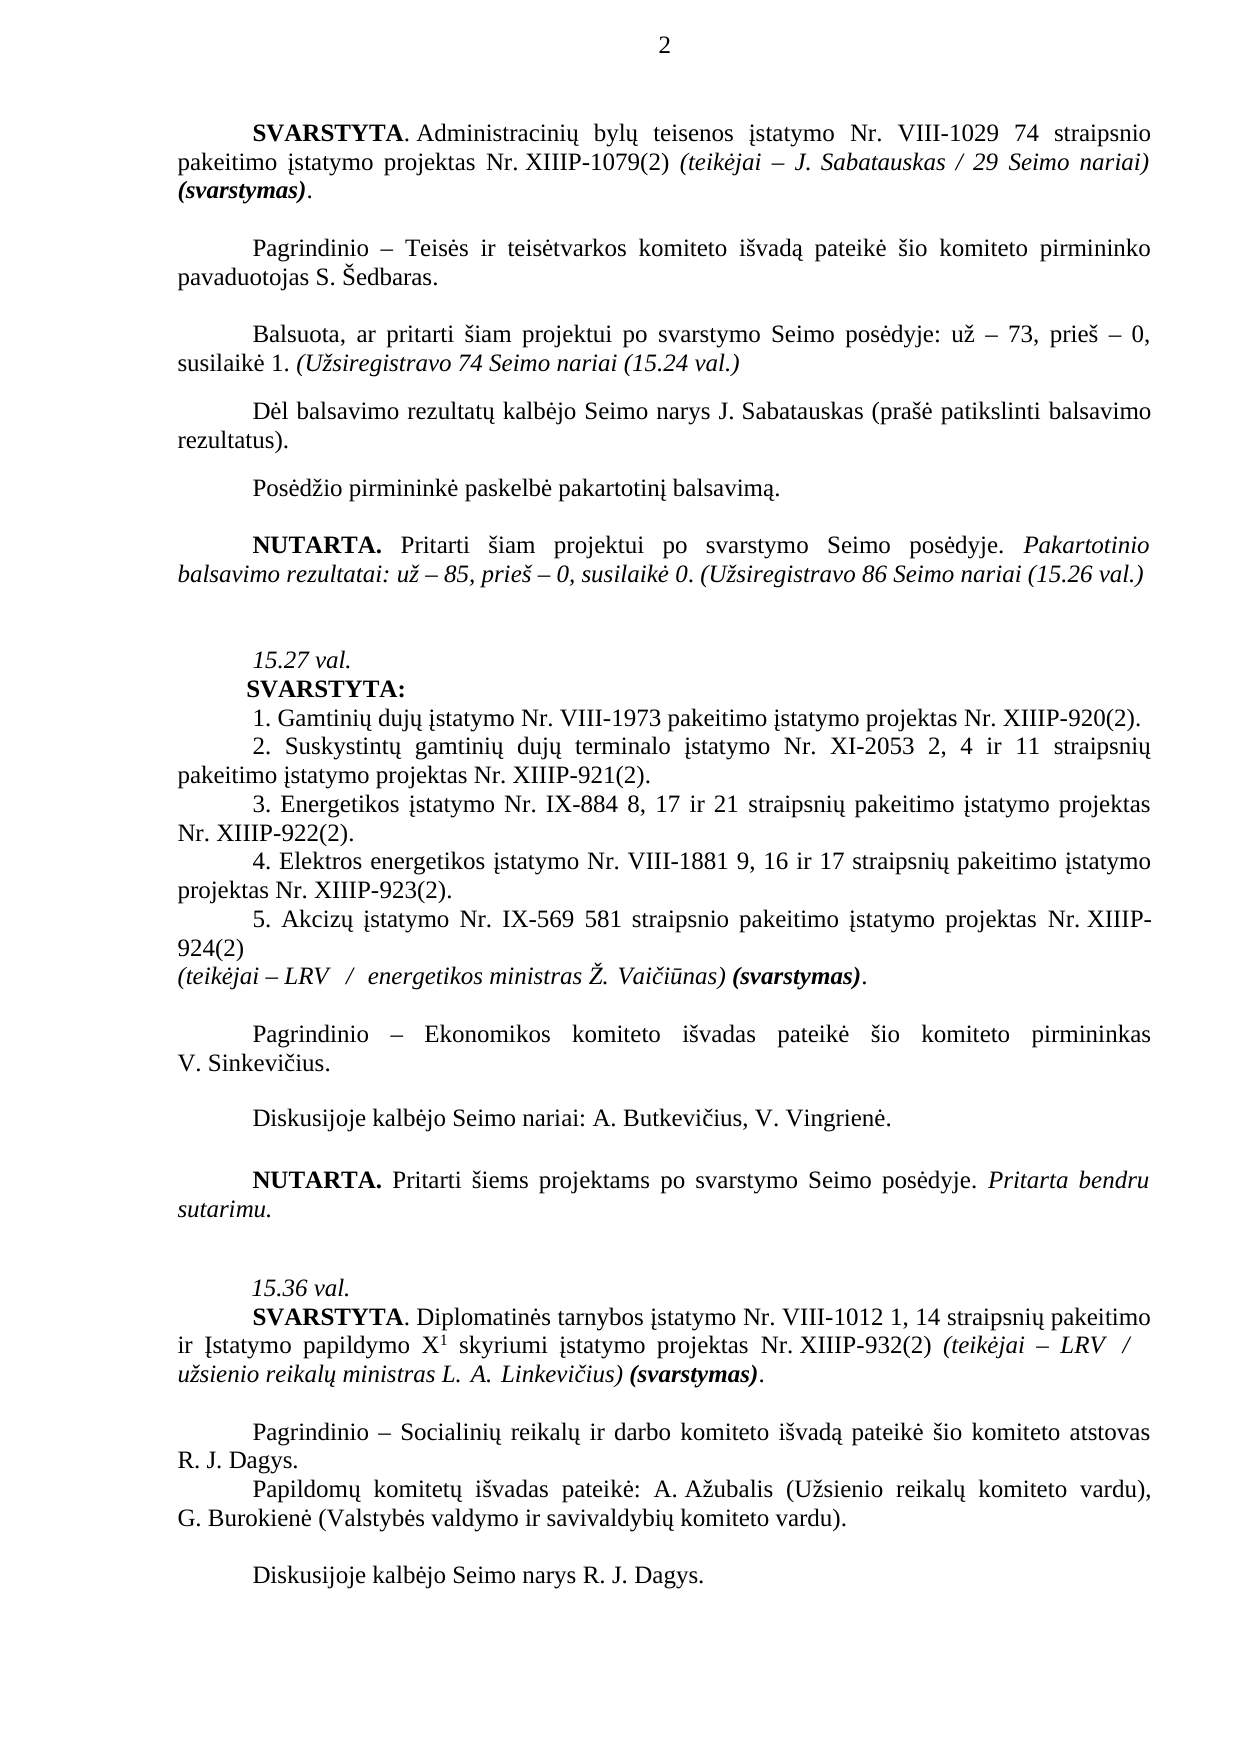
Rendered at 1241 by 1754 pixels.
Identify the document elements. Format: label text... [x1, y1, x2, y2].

text Diskusijoje kalbėjo Seimo nariai: A. Butkevičius, V. Vingrienė. [177, 1103, 1152, 1132]
text 5. Akcizų įstatymo Nr. IX-569 581 straipsnio pakeitimo įstatymo projektas Nr. XIIIP-924(2) [177, 904, 1152, 961]
text NUTARTA. Pritarti šiam projektui po svarstymo Seimo posėdyje. Pakartotinio balsavimo rezultatai: už – 85, prieš – 0, susilaikė 0. (Užsiregistravo 86 Seimo nariai (15.26 val.) [177, 530, 1152, 588]
text Diskusijoje kalbėjo Seimo narys R. J. Dagys. [177, 1560, 1152, 1589]
text Dėl balsavimo rezultatų kalbėjo Seimo narys J. Sabatauskas (prašė patikslinti balsavimo rezultatus). [177, 396, 1152, 453]
text SVARSTYTA. Diplomatinės tarnybos įstatymo Nr. VIII-1012 1, 14 straipsnių pakeitimo ir Įstatymo papildymo X1 skyriumi įstatymo projektas Nr. XIIIP-932(2) (teikėjai – LRV / užsienio reikalų ministras L. A. Linkevičius) (svarstymas). [177, 1302, 1152, 1388]
text Papildomų komitetų išvadas pateikė: A. Ažubalis (Užsienio reikalų komiteto vardu), G. Burokienė (Valstybės valdymo ir savivaldybių komiteto vardu). [177, 1474, 1152, 1532]
text SVARSTYTA: [177, 674, 1152, 703]
text Pagrindinio – Ekonomikos komiteto išvadas pateikė šio komiteto pirmininkas V. Sinkevičius. [177, 1019, 1152, 1076]
text Posėdžio pirmininkė paskelbė pakartotinį balsavimą. [177, 473, 1152, 501]
text 1. Gamtinių dujų įstatymo Nr. VIII-1973 pakeitimo įstatymo projektas Nr. XIIIP-920(2). [177, 703, 1152, 731]
text (teikėjai – LRV / energetikos ministras Ž. Vaičiūnas) (svarstymas). [177, 961, 1152, 990]
text NUTARTA. Pritarti šiems projektams po svarstymo Seimo posėdyje. Pritarta bendru sutarimu. [177, 1165, 1152, 1223]
text Pagrindinio – Socialinių reikalų ir darbo komiteto išvadą pateikė šio komiteto atstovas R. J. Dagys. [177, 1417, 1152, 1474]
text Balsuota, ar pritarti šiam projektui po svarstymo Seimo posėdyje: už – 73, prieš – 0, susilaikė 1. (Užsiregistravo 74 Seimo nariai (15.24 val.) [177, 319, 1152, 377]
text 3. Energetikos įstatymo Nr. IX-884 8, 17 ir 21 straipsnių pakeitimo įstatymo projektas Nr. XIIIP-922(2). [177, 789, 1152, 846]
text SVARSTYTA. Administracinių bylų teisenos įstatymo Nr. VIII-1029 74 straipsnio pakeitimo įstatymo projektas Nr. XIIIP-1079(2) (teikėjai – J. Sabatauskas / 29 Seimo nariai) (svarstymas). [177, 118, 1152, 204]
text 15.27 val. [177, 645, 1152, 674]
text 15.36 val. [177, 1273, 1152, 1302]
text 2. Suskystintų gamtinių dujų terminalo įstatymo Nr. XI-2053 2, 4 ir 11 straipsnių pakeitimo įstatymo projektas Nr. XIIIP-921(2). [177, 731, 1152, 789]
text Pagrindinio – Teisės ir teisėtvarkos komiteto išvadą pateikė šio komiteto pirmininko pavaduotojas S. Šedbaras. [177, 233, 1152, 291]
text 4. Elektros energetikos įstatymo Nr. VIII-1881 9, 16 ir 17 straipsnių pakeitimo įstatymo projektas Nr. XIIIP-923(2). [177, 846, 1152, 904]
